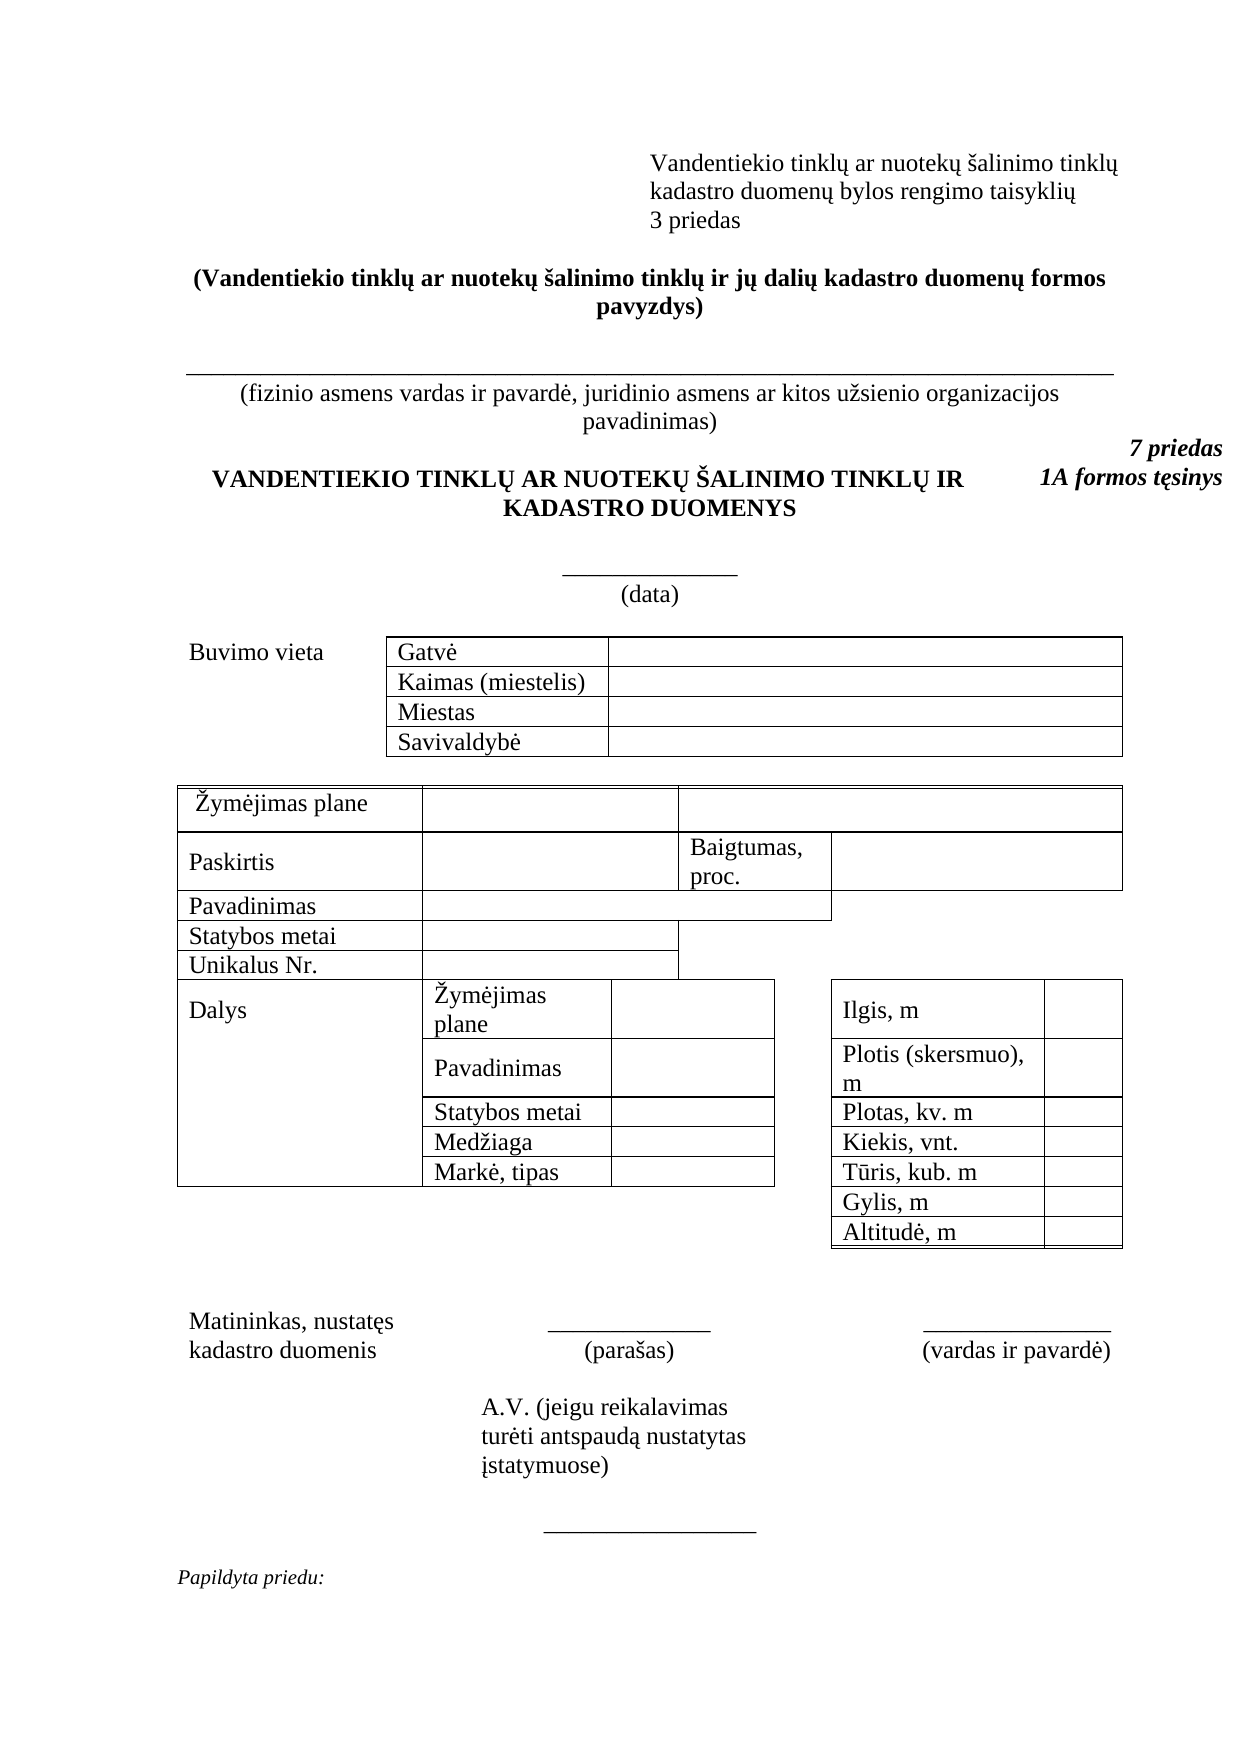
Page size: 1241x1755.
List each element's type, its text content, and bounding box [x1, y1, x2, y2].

table_cell [177, 1187, 343, 1216]
table_cell Dalys [178, 980, 343, 1038]
table_cell [775, 1038, 831, 1096]
table_cell [775, 979, 831, 1038]
table_cell Kiekis, vnt. [832, 1127, 1044, 1156]
table_header Gatvė [387, 638, 608, 666]
table_cell [609, 667, 1122, 696]
text kadastro duomenų bylos rengimo taisyklių [649, 176, 1122, 205]
table_cell [832, 833, 1122, 890]
text _ [177, 349, 1122, 378]
table_cell [343, 1038, 422, 1096]
table_cell Pavadinimas [423, 1039, 611, 1096]
table_cell Žymėjimas plane [423, 980, 611, 1038]
table_cell [775, 1216, 831, 1245]
table_header Matininkas, nustatęs kadastro duomenis [177, 1306, 470, 1478]
table_cell [343, 980, 422, 1038]
table_cell [343, 951, 422, 979]
table_cell [177, 1216, 343, 1245]
table_cell Tūris, kub. m [832, 1157, 1044, 1186]
text ______________ [177, 550, 1122, 579]
table_cell [178, 1156, 343, 1186]
table_cell [609, 697, 1122, 726]
table_cell Plotas, kv. m [832, 1098, 1044, 1126]
table_cell [612, 1127, 774, 1156]
table_cell [178, 1096, 343, 1126]
table_cell [177, 666, 386, 696]
table_cell Savivaldybė [387, 727, 608, 756]
table_cell [1045, 1127, 1122, 1156]
table_cell [612, 980, 774, 1038]
table_cell [423, 891, 831, 920]
table_cell [177, 726, 386, 756]
table_cell Statybos metai [178, 921, 422, 949]
table_cell Plotis (skersmuo), m [832, 1039, 1044, 1096]
table_cell [423, 1187, 611, 1216]
table_cell [609, 727, 1122, 756]
table_cell [178, 1126, 343, 1156]
table_header _____________ (parašas) A.V. (jeigu reikalavimas turėti antspaudą nustatytas įstatymuose) [470, 1306, 788, 1478]
table_cell [177, 696, 386, 726]
table_cell [612, 1157, 774, 1186]
table_cell [423, 951, 678, 979]
table_cell Unikalus Nr. [178, 951, 343, 979]
table_cell [343, 1156, 422, 1186]
table_cell Ilgis, m [832, 980, 1044, 1038]
table_cell [343, 1216, 423, 1245]
table_cell Markė, tipas [423, 1157, 611, 1186]
table_cell Gylis, m [832, 1187, 1044, 1216]
text (Vandentiekio tinklų ar nuotekų šalinimo tinklų ir jų dalių kadastro duomenų formos pavyzdys) [177, 263, 1122, 320]
table_header _______________ (vardas ir pavardė) [789, 1306, 1122, 1478]
text VANDENTIEKIO TINKLŲ AR NUOTEKŲ ŠALINIMO TINKLŲ ir jų dalių kadastro duomenys [177, 425, 1240, 521]
text (fizinio asmens vardas ir pavardė, juridinio asmens ar kitos užsienio organizacijos pavadinimas) [177, 378, 1122, 435]
table_cell [423, 833, 678, 890]
table_cell Kaimas (miestelis) [387, 667, 608, 696]
table_cell Medžiaga [423, 1127, 611, 1156]
table_cell [343, 1096, 422, 1126]
text Papildyta priedu: [177, 1565, 1122, 1589]
table_cell [423, 921, 678, 949]
table_cell Altitudė, m [832, 1217, 1044, 1245]
table_cell Miestas [387, 697, 608, 726]
table_cell [343, 1126, 422, 1156]
table_cell [611, 1216, 775, 1245]
table_cell Statybos metai [423, 1098, 611, 1126]
table_header [609, 638, 1122, 666]
text 3 priedas [649, 205, 1122, 234]
table_cell [775, 1126, 831, 1156]
table_cell [1045, 1098, 1122, 1126]
table_cell [343, 1187, 423, 1216]
table_cell [775, 1096, 831, 1126]
table_cell [832, 891, 1122, 920]
table_cell [1045, 980, 1122, 1038]
table_cell [679, 950, 1122, 979]
table_cell Pavadinimas [178, 891, 422, 920]
table_cell [679, 920, 1122, 949]
table_header [679, 789, 1122, 831]
table_cell [1045, 1039, 1122, 1096]
table_cell [1045, 1187, 1122, 1216]
text 1A formos tęsinys [985, 462, 1225, 490]
table_cell [1045, 1157, 1122, 1186]
text _________________ [177, 1507, 1122, 1536]
table_header Žymėjimas plane [178, 789, 422, 831]
text 7 priedas [985, 433, 1225, 462]
table_cell [423, 1216, 611, 1245]
table_cell Paskirtis [178, 833, 422, 890]
table_cell Baigtumas, proc. [679, 833, 831, 890]
text Vandentiekio tinklų ar nuotekų šalinimo tinklų [649, 148, 1122, 176]
table_cell [775, 1156, 831, 1186]
table_cell [775, 1186, 831, 1216]
table_cell [612, 1039, 774, 1096]
table_cell [612, 1098, 774, 1126]
text (data) [177, 579, 1122, 608]
table_cell [1045, 1217, 1122, 1245]
table_cell [611, 1187, 775, 1216]
table_header [423, 789, 678, 831]
table_cell [178, 1038, 343, 1096]
table_header Buvimo vieta [177, 636, 386, 666]
